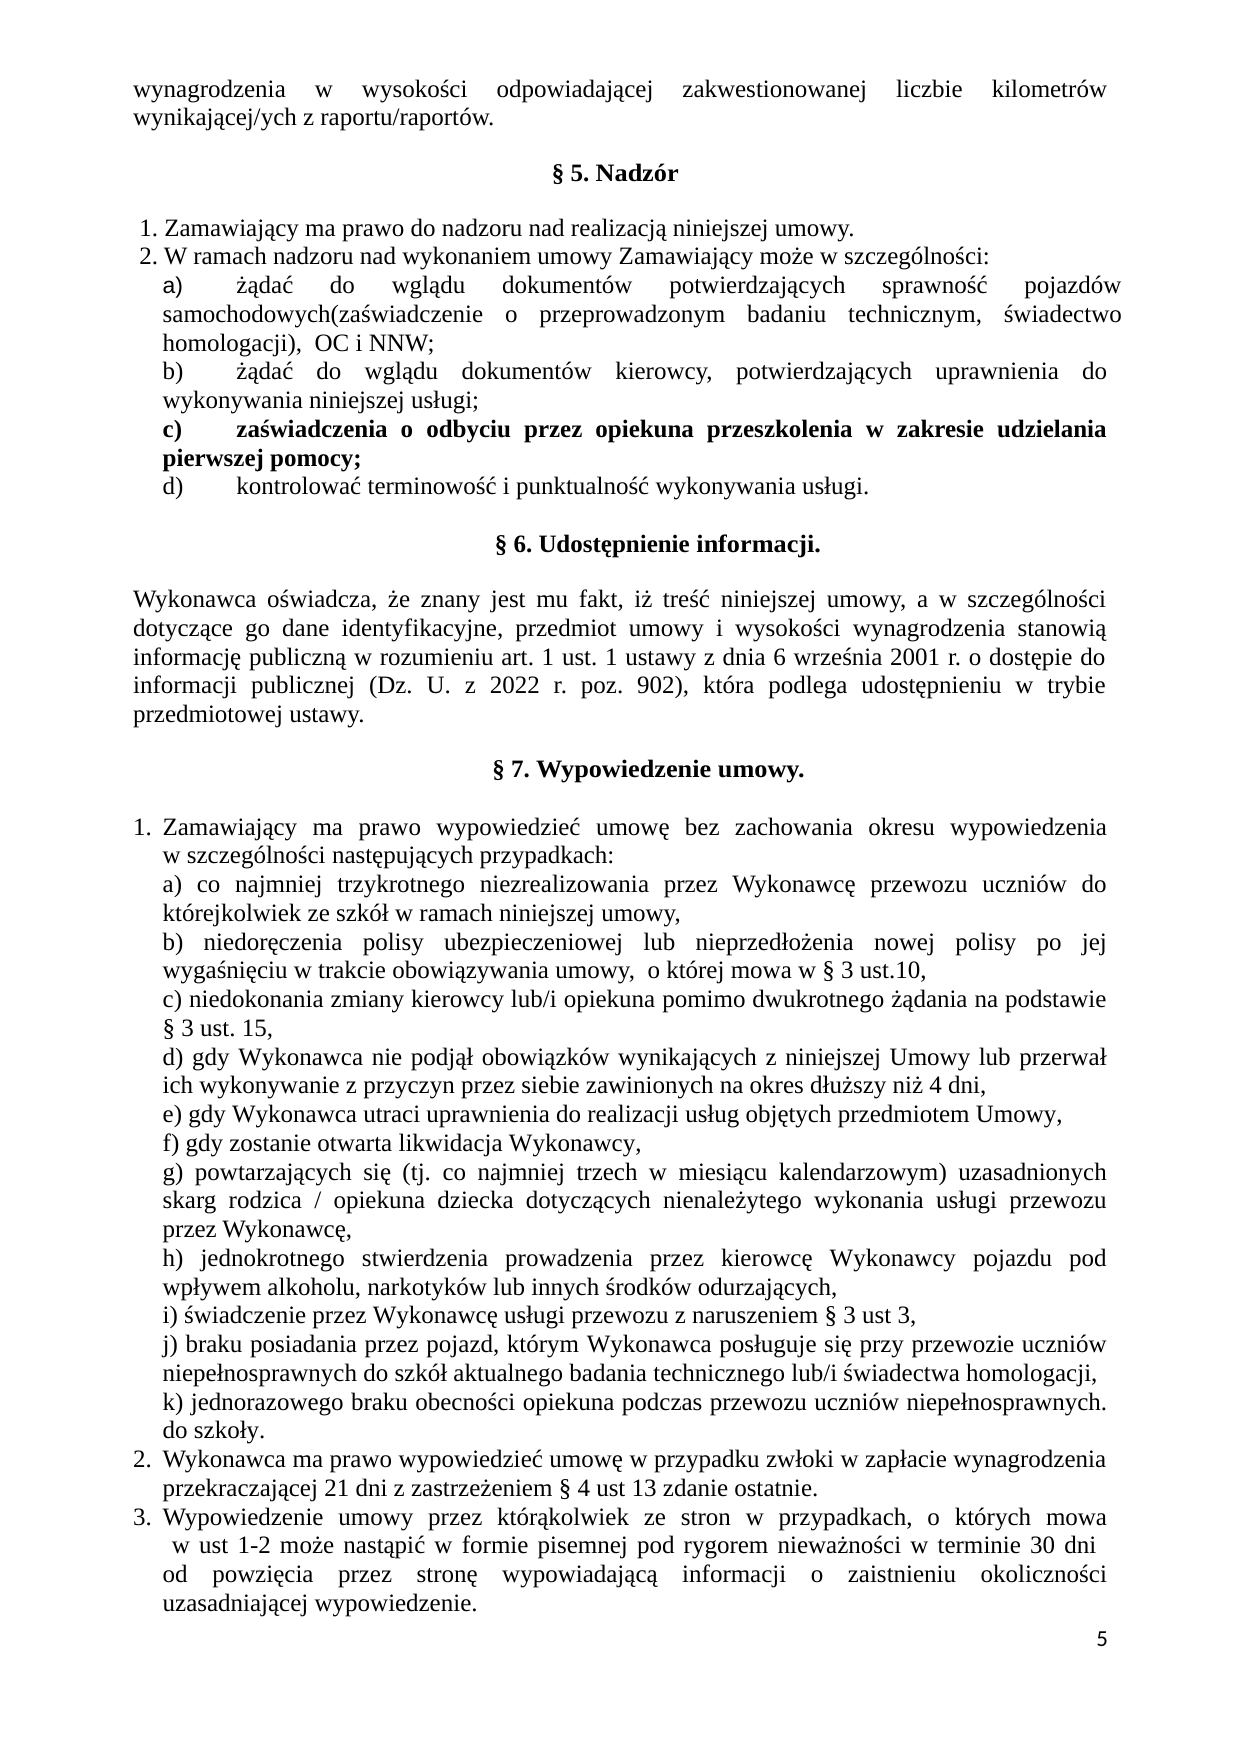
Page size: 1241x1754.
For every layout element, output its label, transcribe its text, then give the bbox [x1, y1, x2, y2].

list Wypowiedzenie umowy przez którąkolwiek ze stron w przypadkach, o których mowa w ust 1-2 może nastąpić w formie pisemnej pod rygorem nieważności w terminie 30 dni od powzięcia przez stronę wypowiadającą informacji o zaistnieniu okoliczności uzasadniającej wypowiedzenie. [133, 1502, 1107, 1617]
list zaświadczenia o odbyciu przez opiekuna przeszkolenia w zakresie udzielania pierwszej pomocy; [162, 414, 1107, 471]
text f) gdy zostanie otwarta likwidacja Wykonawcy, [162, 1128, 1107, 1157]
text i) świadczenie przez Wykonawcę usługi przewozu z naruszeniem § 3 ust 3, [162, 1300, 1107, 1329]
text k) jednorazowego braku obecności opiekuna podczas przewozu uczniów niepełnosprawnych. do szkoły. [162, 1387, 1107, 1444]
list kontrolować terminowość i punktualność wykonywania usługi. [162, 471, 1107, 500]
subtitle § 5. Nadzór [428, 158, 1107, 186]
list żądać do wglądu dokumentów potwierdzających sprawność pojazdów samochodowych(zaświadczenie o przeprowadzonym badaniu technicznym, świadectwo homologacji), OC i NNW; [162, 270, 1122, 356]
text j) braku posiadania przez pojazd, którym Wykonawca posługuje się przy przewozie uczniów niepełnosprawnych do szkół aktualnego badania technicznego lub/i świadectwa homologacji, [162, 1329, 1107, 1387]
text a) co najmniej trzykrotnego niezrealizowania przez Wykonawcę przewozu uczniów do którejkolwiek ze szkół w ramach niniejszej umowy, [162, 869, 1107, 927]
text e) gdy Wykonawca utraci uprawnienia do realizacji usług objętych przedmiotem Umowy, [162, 1099, 1107, 1128]
text g) powtarzających się (tj. co najmniej trzech w miesiącu kalendarzowym) uzasadnionych skarg rodzica / opiekuna dziecka dotyczących nienależytego wykonania usługi przewozu przez Wykonawcę, [162, 1157, 1107, 1243]
text 2. W ramach nadzoru nad wykonaniem umowy Zamawiający może w szczególności: [133, 241, 1107, 270]
text wynagrodzenia w wysokości odpowiadającej zakwestionowanej liczbie kilometrów wynikającej/ych z raportu/raportów. [133, 74, 1107, 131]
subtitle § 6. Udostępnienie informacji. [208, 529, 1107, 558]
subtitle § 7. Wypowiedzenie umowy. [217, 754, 1107, 783]
text c) niedokonania zmiany kierowcy lub/i opiekuna pomimo dwukrotnego żądania na podstawie § 3 ust. 15, [162, 984, 1107, 1042]
list Zamawiający ma prawo wypowiedzieć umowę bez zachowania okresu wypowiedzenia w szczególności następujących przypadkach: [133, 812, 1107, 869]
list Wykonawca ma prawo wypowiedzieć umowę w przypadku zwłoki w zapłacie wynagrodzenia przekraczającej 21 dni z zastrzeżeniem § 4 ust 13 zdanie ostatnie. [133, 1444, 1107, 1502]
text 1. Zamawiający ma prawo do nadzoru nad realizacją niniejszej umowy. [133, 213, 1107, 241]
text Wykonawca oświadcza, że znany jest mu fakt, iż treść niniejszej umowy, a w szczególności dotyczące go dane identyfikacyjne, przedmiot umowy i wysokości wynagrodzenia stanowią informację publiczną w rozumieniu art. 1 ust. 1 ustawy z dnia 6 września 2001 r. o dostępie do informacji publicznej (Dz. U. z 2022 r. poz. 902), która podlega udostępnieniu w trybie przedmiotowej ustawy. [133, 584, 1107, 728]
text d) gdy Wykonawca nie podjął obowiązków wynikających z niniejszej Umowy lub przerwał ich wykonywanie z przyczyn przez siebie zawinionych na okres dłuższy niż 4 dni, [162, 1042, 1107, 1099]
text h) jednokrotnego stwierdzenia prowadzenia przez kierowcę Wykonawcy pojazdu pod wpływem alkoholu, narkotyków lub innych środków odurzających, [162, 1243, 1107, 1300]
list żądać do wglądu dokumentów kierowcy, potwierdzających uprawnienia do wykonywania niniejszej usługi; [162, 356, 1107, 414]
text b) niedoręczenia polisy ubezpieczeniowej lub nieprzedłożenia nowej polisy po jej wygaśnięciu w trakcie obowiązywania umowy, o której mowa w § 3 ust.10, [162, 927, 1107, 984]
